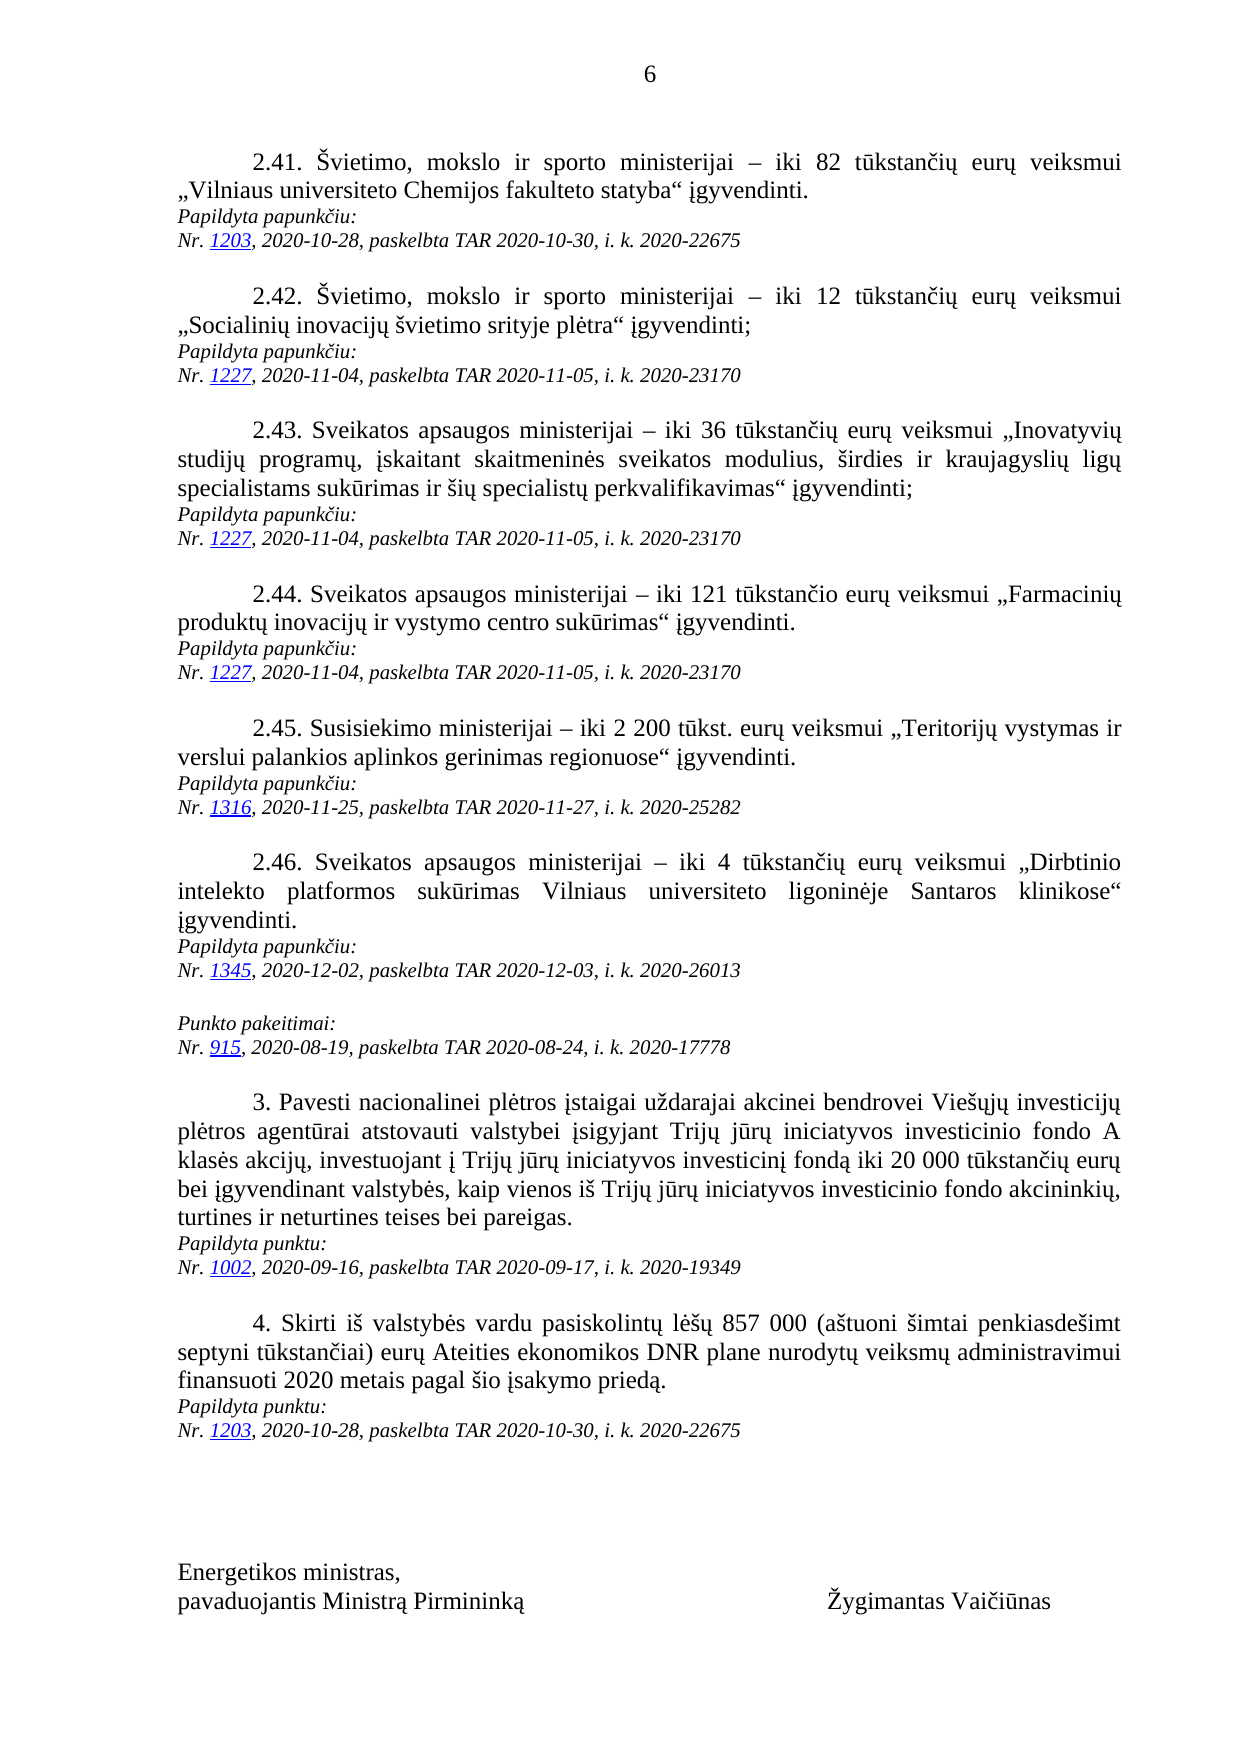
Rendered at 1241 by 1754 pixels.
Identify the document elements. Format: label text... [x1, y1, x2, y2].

text 4. Skirti iš valstybės vardu pasiskolintų lėšų 857 000 (aštuoni šimtai penkiasdešimt septyni tūkstančiai) eurų Ateities ekonomikos DNR plane nurodytų veiksmų administravimui finansuoti 2020 metais pagal šio įsakymo priedą. [177, 1308, 1122, 1394]
text 2.41. Švietimo, mokslo ir sporto ministerijai – iki 82 tūkstančių eurų veiksmui „Vilniaus universiteto Chemijos fakulteto statyba“ įgyvendinti. [177, 147, 1122, 204]
text 2.44. Sveikatos apsaugos ministerijai – iki 121 tūkstančio eurų veiksmui „Farmacinių produktų inovacijų ir vystymo centro sukūrimas“ įgyvendinti. [177, 579, 1122, 636]
text Papildyta papunkčiu: [177, 502, 1122, 526]
text Papildyta papunkčiu: [177, 204, 1122, 228]
text Nr. 1203, 2020-10-28, paskelbta TAR 2020-10-30, i. k. 2020-22675 [177, 228, 1122, 252]
text Papildyta papunkčiu: [177, 339, 1122, 363]
text Punkto pakeitimai: [177, 1011, 1122, 1035]
text pavaduojantis Ministrą Pirmininką Žygimantas Vaičiūnas [177, 1586, 1122, 1615]
text Nr. 1227, 2020-11-04, paskelbta TAR 2020-11-05, i. k. 2020-23170 [177, 363, 1122, 387]
text Nr. 1227, 2020-11-04, paskelbta TAR 2020-11-05, i. k. 2020-23170 [177, 660, 1122, 684]
text 3. Pavesti nacionalinei plėtros įstaigai uždarajai akcinei bendrovei Viešųjų investicijų plėtros agentūrai atstovauti valstybei įsigyjant Trijų jūrų iniciatyvos investicinio fondo A klasės akcijų, investuojant į Trijų jūrų iniciatyvos investicinį fondą iki 20 000 tūkstančių eurų bei įgyvendinant valstybės, kaip vienos iš Trijų jūrų iniciatyvos investicinio fondo akcininkių, turtines ir neturtines teises bei pareigas. [177, 1087, 1122, 1231]
text 2.46. Sveikatos apsaugos ministerijai – iki 4 tūkstančių eurų veiksmui „Dirbtinio intelekto platformos sukūrimas Vilniaus universiteto ligoninėje Santaros klinikose“ įgyvendinti. [177, 847, 1122, 934]
text 2.43. Sveikatos apsaugos ministerijai – iki 36 tūkstančių eurų veiksmui „Inovatyvių studijų programų, įskaitant skaitmeninės sveikatos modulius, širdies ir kraujagyslių ligų specialistams sukūrimas ir šių specialistų perkvalifikavimas“ įgyvendinti; [177, 416, 1122, 502]
text Nr. 1203, 2020-10-28, paskelbta TAR 2020-10-30, i. k. 2020-22675 [177, 1418, 1122, 1442]
text 2.45. Susisiekimo ministerijai – iki 2 200 tūkst. eurų veiksmui „Teritorijų vystymas ir verslui palankios aplinkos gerinimas regionuose“ įgyvendinti. [177, 713, 1122, 771]
text Papildyta punktu: [177, 1231, 1122, 1255]
text Papildyta papunkčiu: [177, 636, 1122, 660]
text Papildyta papunkčiu: [177, 771, 1122, 795]
text 2.42. Švietimo, mokslo ir sporto ministerijai – iki 12 tūkstančių eurų veiksmui „Socialinių inovacijų švietimo srityje plėtra“ įgyvendinti; [177, 281, 1122, 339]
text Nr. 915, 2020-08-19, paskelbta TAR 2020-08-24, i. k. 2020-17778 [177, 1035, 1122, 1059]
text Nr. 1316, 2020-11-25, paskelbta TAR 2020-11-27, i. k. 2020-25282 [177, 795, 1122, 819]
text Nr. 1227, 2020-11-04, paskelbta TAR 2020-11-05, i. k. 2020-23170 [177, 526, 1122, 550]
text Nr. 1345, 2020-12-02, paskelbta TAR 2020-12-03, i. k. 2020-26013 [177, 958, 1122, 982]
text Papildyta papunkčiu: [177, 934, 1122, 958]
text Nr. 1002, 2020-09-16, paskelbta TAR 2020-09-17, i. k. 2020-19349 [177, 1255, 1122, 1279]
text Papildyta punktu: [177, 1394, 1122, 1418]
text Energetikos ministras, [177, 1557, 1122, 1586]
